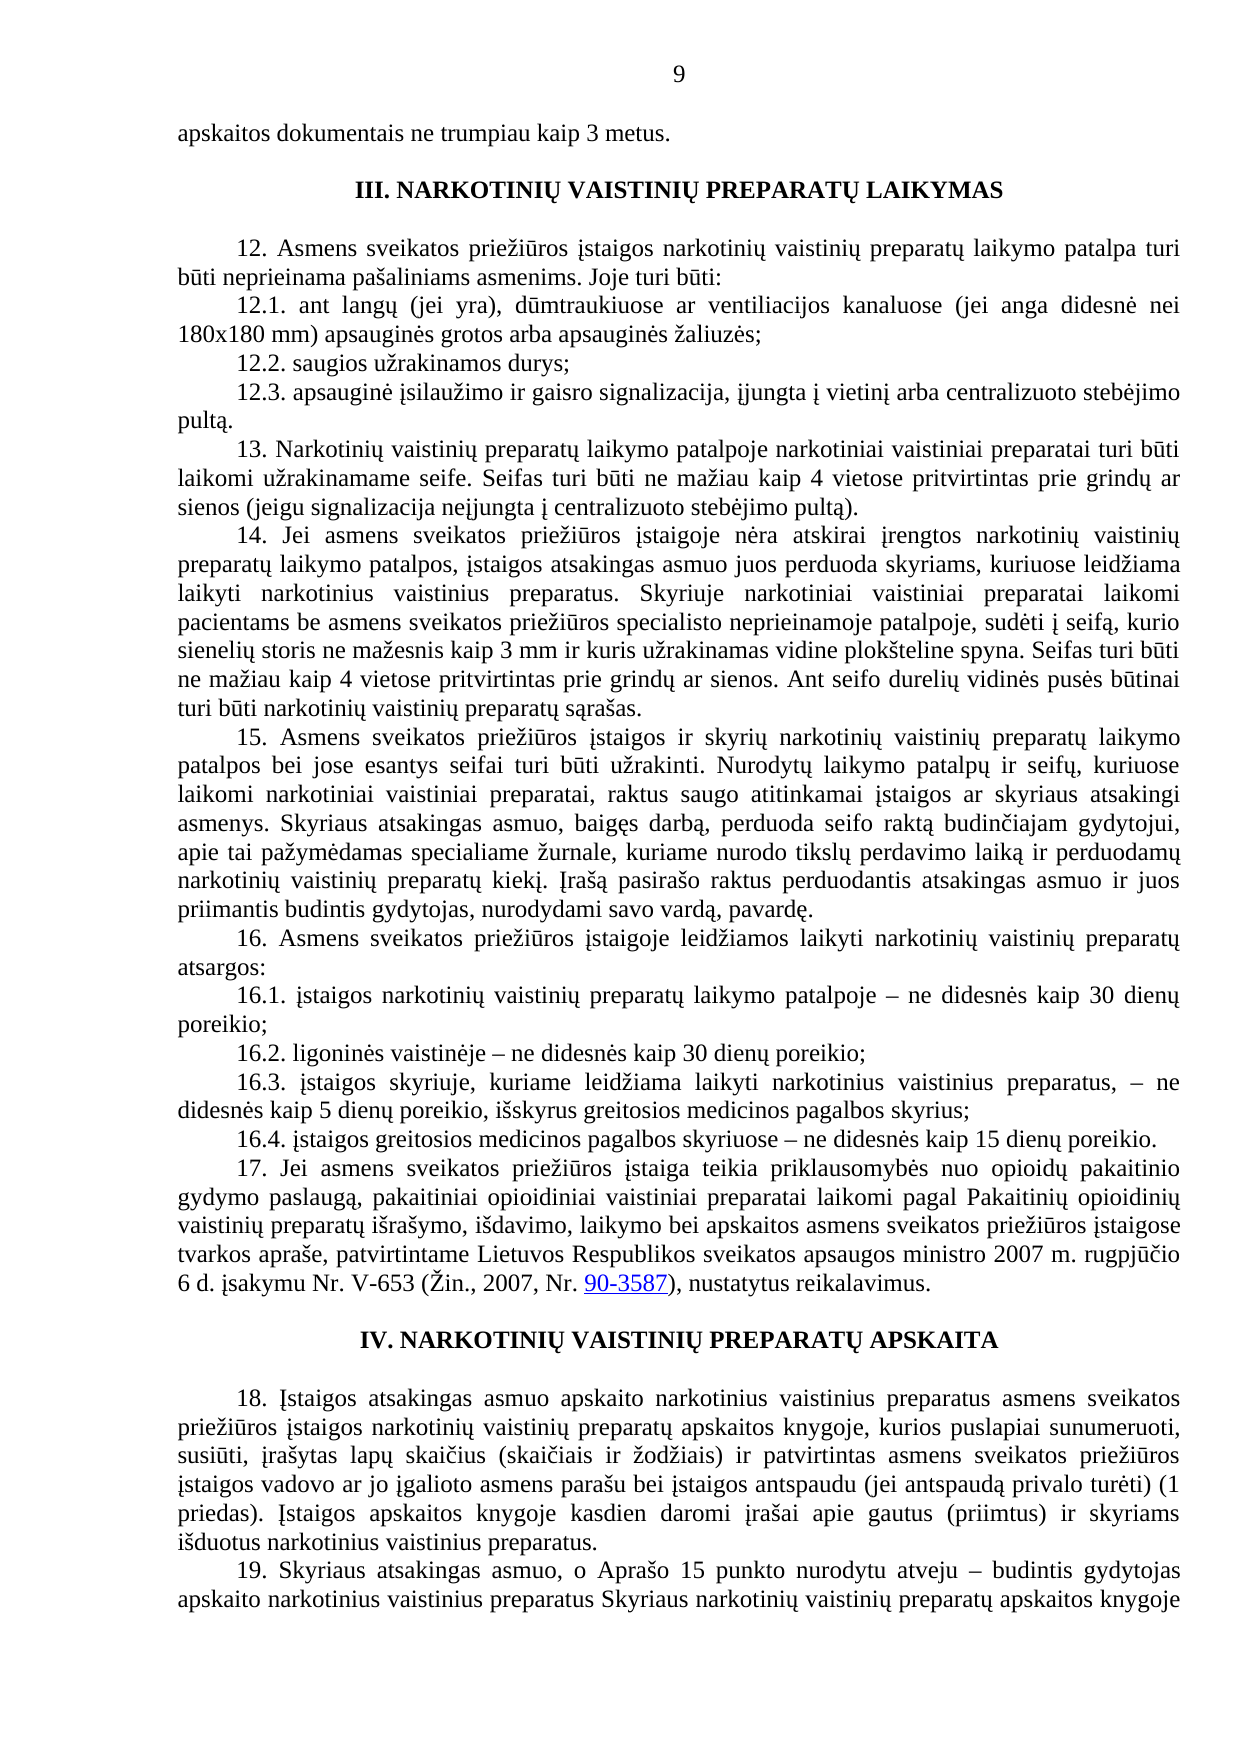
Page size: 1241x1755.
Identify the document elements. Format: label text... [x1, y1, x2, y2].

text 12.2. saugios užrakinamos durys; [177, 348, 1181, 377]
text 12.1. ant langų (jei yra), dūmtraukiuose ar ventiliacijos kanaluose (jei anga didesnė nei 180x180 mm) apsauginės grotos arba apsauginės žaliuzės; [177, 291, 1181, 348]
text 16.3. įstaigos skyriuje, kuriame leidžiama laikyti narkotinius vaistinius preparatus, – ne didesnės kaip 5 dienų poreikio, išskyrus greitosios medicinos pagalbos skyrius; [177, 1067, 1181, 1124]
text 16.2. ligoninės vaistinėje – ne didesnės kaip 30 dienų poreikio; [177, 1038, 1181, 1067]
text IV. NARKOTINIŲ VAISTINIŲ PREPARATŲ APSKAITA [177, 1326, 1181, 1354]
text 13. Narkotinių vaistinių preparatų laikymo patalpoje narkotiniai vaistiniai preparatai turi būti laikomi užrakinamame seife. Seifas turi būti ne mažiau kaip 4 vietose pritvirtintas prie grindų ar sienos (jeigu signalizacija neįjungta į centralizuoto stebėjimo pultą). [177, 434, 1181, 521]
text 12.3. apsauginė įsilaužimo ir gaisro signalizacija, įjungta į vietinį arba centralizuoto stebėjimo pultą. [177, 377, 1181, 434]
text 12. Asmens sveikatos priežiūros įstaigos narkotinių vaistinių preparatų laikymo patalpa turi būti neprieinama pašaliniams asmenims. Joje turi būti: [177, 233, 1181, 291]
text 16.4. įstaigos greitosios medicinos pagalbos skyriuose – ne didesnės kaip 15 dienų poreikio. [177, 1124, 1181, 1153]
text 18. Įstaigos atsakingas asmuo apskaito narkotinius vaistinius preparatus asmens sveikatos priežiūros įstaigos narkotinių vaistinių preparatų apskaitos knygoje, kurios puslapiai sunumeruoti, susiūti, įrašytas lapų skaičius (skaičiais ir žodžiais) ir patvirtintas asmens sveikatos priežiūros įstaigos vadovo ar jo įgalioto asmens parašu bei įstaigos antspaudu (jei antspaudą privalo turėti) (1 priedas). Įstaigos apskaitos knygoje kasdien daromi įrašai apie gautus (priimtus) ir skyriams išduotus narkotinius vaistinius preparatus. [177, 1383, 1181, 1556]
text 15. Asmens sveikatos priežiūros įstaigos ir skyrių narkotinių vaistinių preparatų laikymo patalpos bei jose esantys seifai turi būti užrakinti. Nurodytų laikymo patalpų ir seifų, kuriuose laikomi narkotiniai vaistiniai preparatai, raktus saugo atitinkamai įstaigos ar skyriaus atsakingi asmenys. Skyriaus atsakingas asmuo, baigęs darbą, perduoda seifo raktą budinčiajam gydytojui, apie tai pažymėdamas specialiame žurnale, kuriame nurodo tikslų perdavimo laiką ir perduodamų narkotinių vaistinių preparatų kiekį. Įrašą pasirašo raktus perduodantis atsakingas asmuo ir juos priimantis budintis gydytojas, nurodydami savo vardą, pavardę. [177, 722, 1181, 923]
text 16. Asmens sveikatos priežiūros įstaigoje leidžiamos laikyti narkotinių vaistinių preparatų atsargos: [177, 923, 1181, 981]
text 17. Jei asmens sveikatos priežiūros įstaiga teikia priklausomybės nuo opioidų pakaitinio gydymo paslaugą, pakaitiniai opioidiniai vaistiniai preparatai laikomi pagal Pakaitinių opioidinių vaistinių preparatų išrašymo, išdavimo, laikymo bei apskaitos asmens sveikatos priežiūros įstaigose tvarkos apraše, patvirtintame Lietuvos Respublikos sveikatos apsaugos ministro 2007 m. rugpjūčio 6 d. įsakymu Nr. V-653 (Žin., 2007, Nr. 90-3587), nustatytus reikalavimus. [177, 1153, 1181, 1297]
text 19. Skyriaus atsakingas asmuo, o Aprašo 15 punkto nurodytu atveju – budintis gydytojas apskaito narkotinius vaistinius preparatus Skyriaus narkotinių vaistinių preparatų apskaitos knygoje [177, 1556, 1181, 1613]
text apskaitos dokumentais ne trumpiau kaip 3 metus. [177, 118, 1181, 147]
text III. NARKOTINIŲ VAISTINIŲ PREPARATŲ LAIKYMAS [177, 176, 1181, 204]
text 14. Jei asmens sveikatos priežiūros įstaigoje nėra atskirai įrengtos narkotinių vaistinių preparatų laikymo patalpos, įstaigos atsakingas asmuo juos perduoda skyriams, kuriuose leidžiama laikyti narkotinius vaistinius preparatus. Skyriuje narkotiniai vaistiniai preparatai laikomi pacientams be asmens sveikatos priežiūros specialisto neprieinamoje patalpoje, sudėti į seifą, kurio sienelių storis ne mažesnis kaip 3 mm ir kuris užrakinamas vidine plokšteline spyna. Seifas turi būti ne mažiau kaip 4 vietose pritvirtintas prie grindų ar sienos. Ant seifo durelių vidinės pusės būtinai turi būti narkotinių vaistinių preparatų sąrašas. [177, 521, 1181, 722]
text 16.1. įstaigos narkotinių vaistinių preparatų laikymo patalpoje – ne didesnės kaip 30 dienų poreikio; [177, 981, 1181, 1038]
